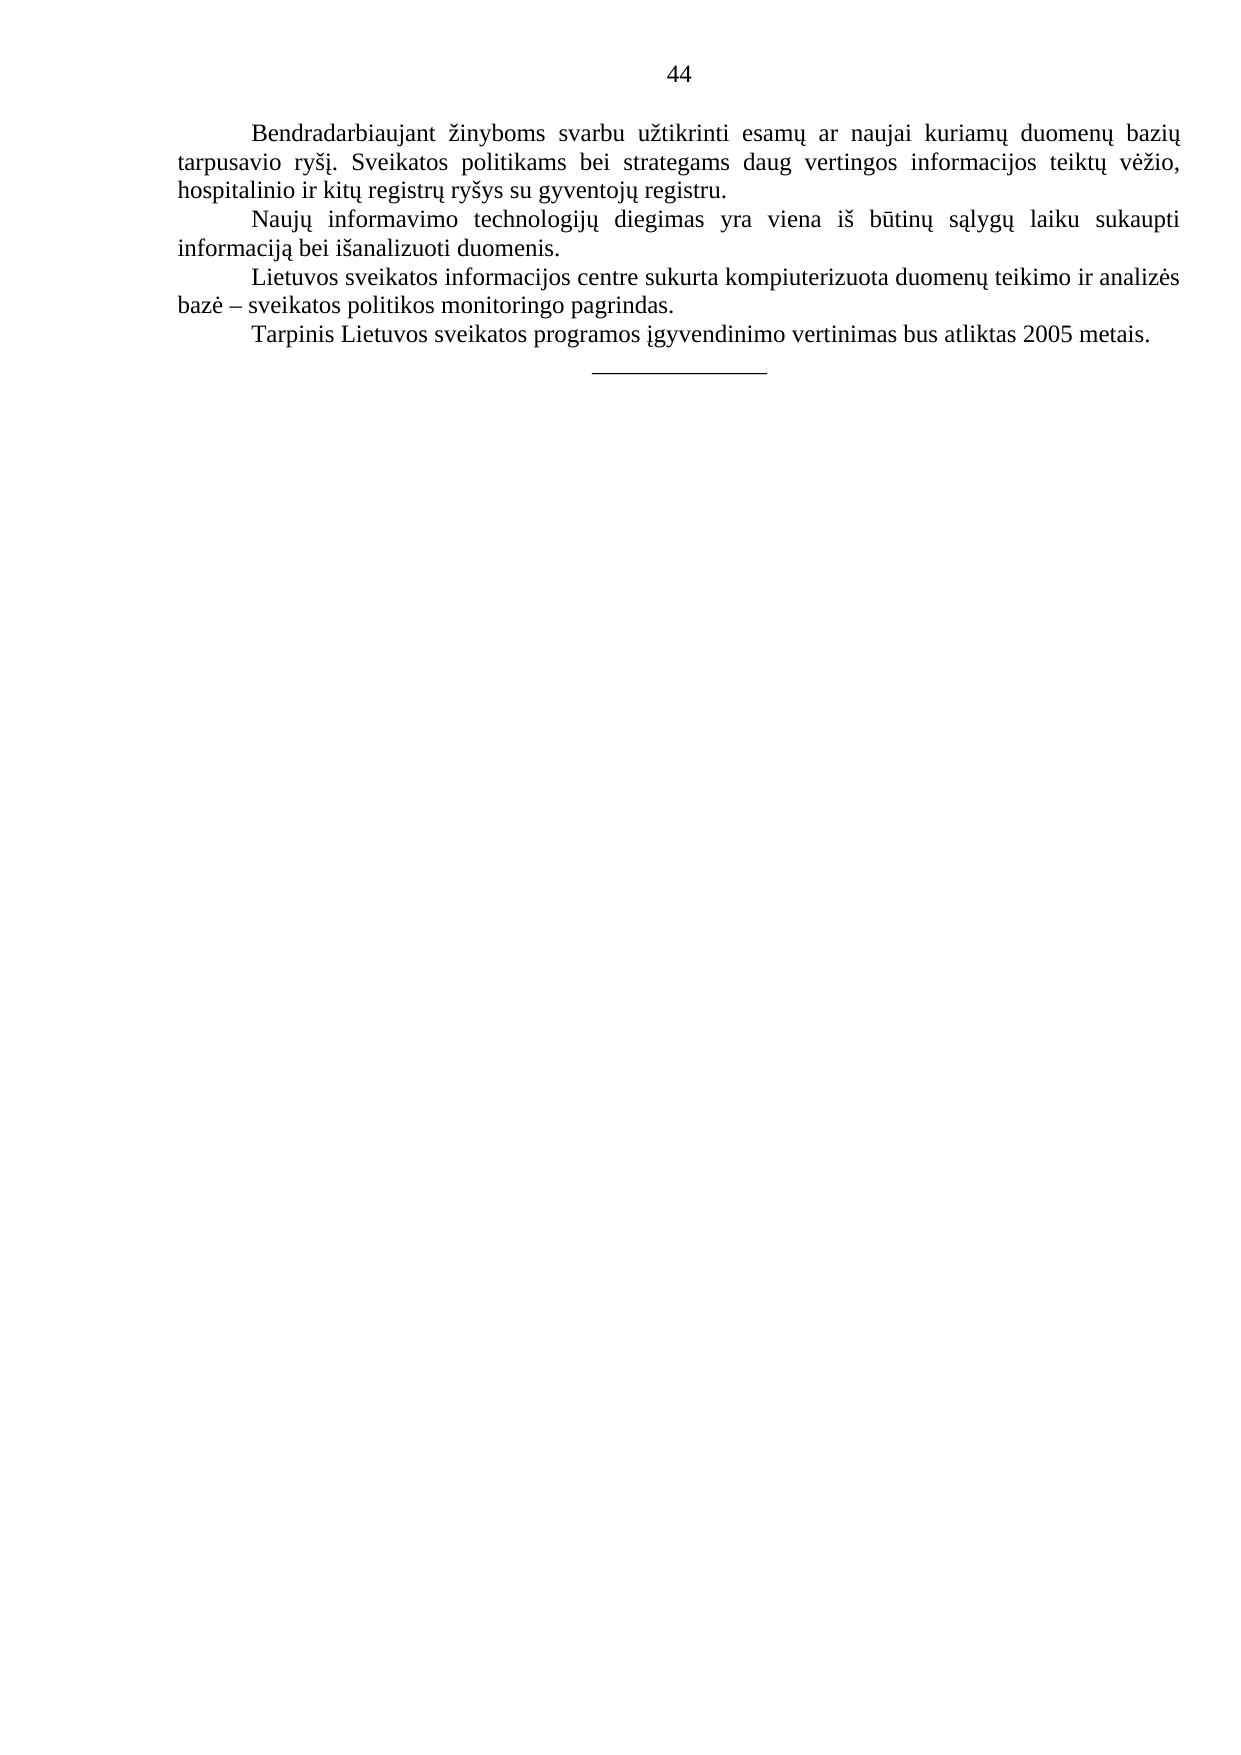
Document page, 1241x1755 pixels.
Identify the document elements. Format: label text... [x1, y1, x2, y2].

text ______________ [177, 348, 1181, 377]
text Bendradarbiaujant žinyboms svarbu užtikrinti esamų ar naujai kuriamų duomenų bazių tarpusavio ryšį. Sveikatos politikams bei strategams daug vertingos informacijos teiktų vėžio, hospitalinio ir kitų registrų ryšys su gyventojų registru. [177, 118, 1181, 204]
text Lietuvos sveikatos informacijos centre sukurta kompiuterizuota duomenų teikimo ir analizės bazė – sveikatos politikos monitoringo pagrindas. [177, 262, 1181, 319]
text Naujų informavimo technologijų diegimas yra viena iš būtinų sąlygų laiku sukaupti informaciją bei išanalizuoti duomenis. [177, 204, 1181, 262]
text Tarpinis Lietuvos sveikatos programos įgyvendinimo vertinimas bus atliktas 2005 metais. [177, 319, 1181, 348]
